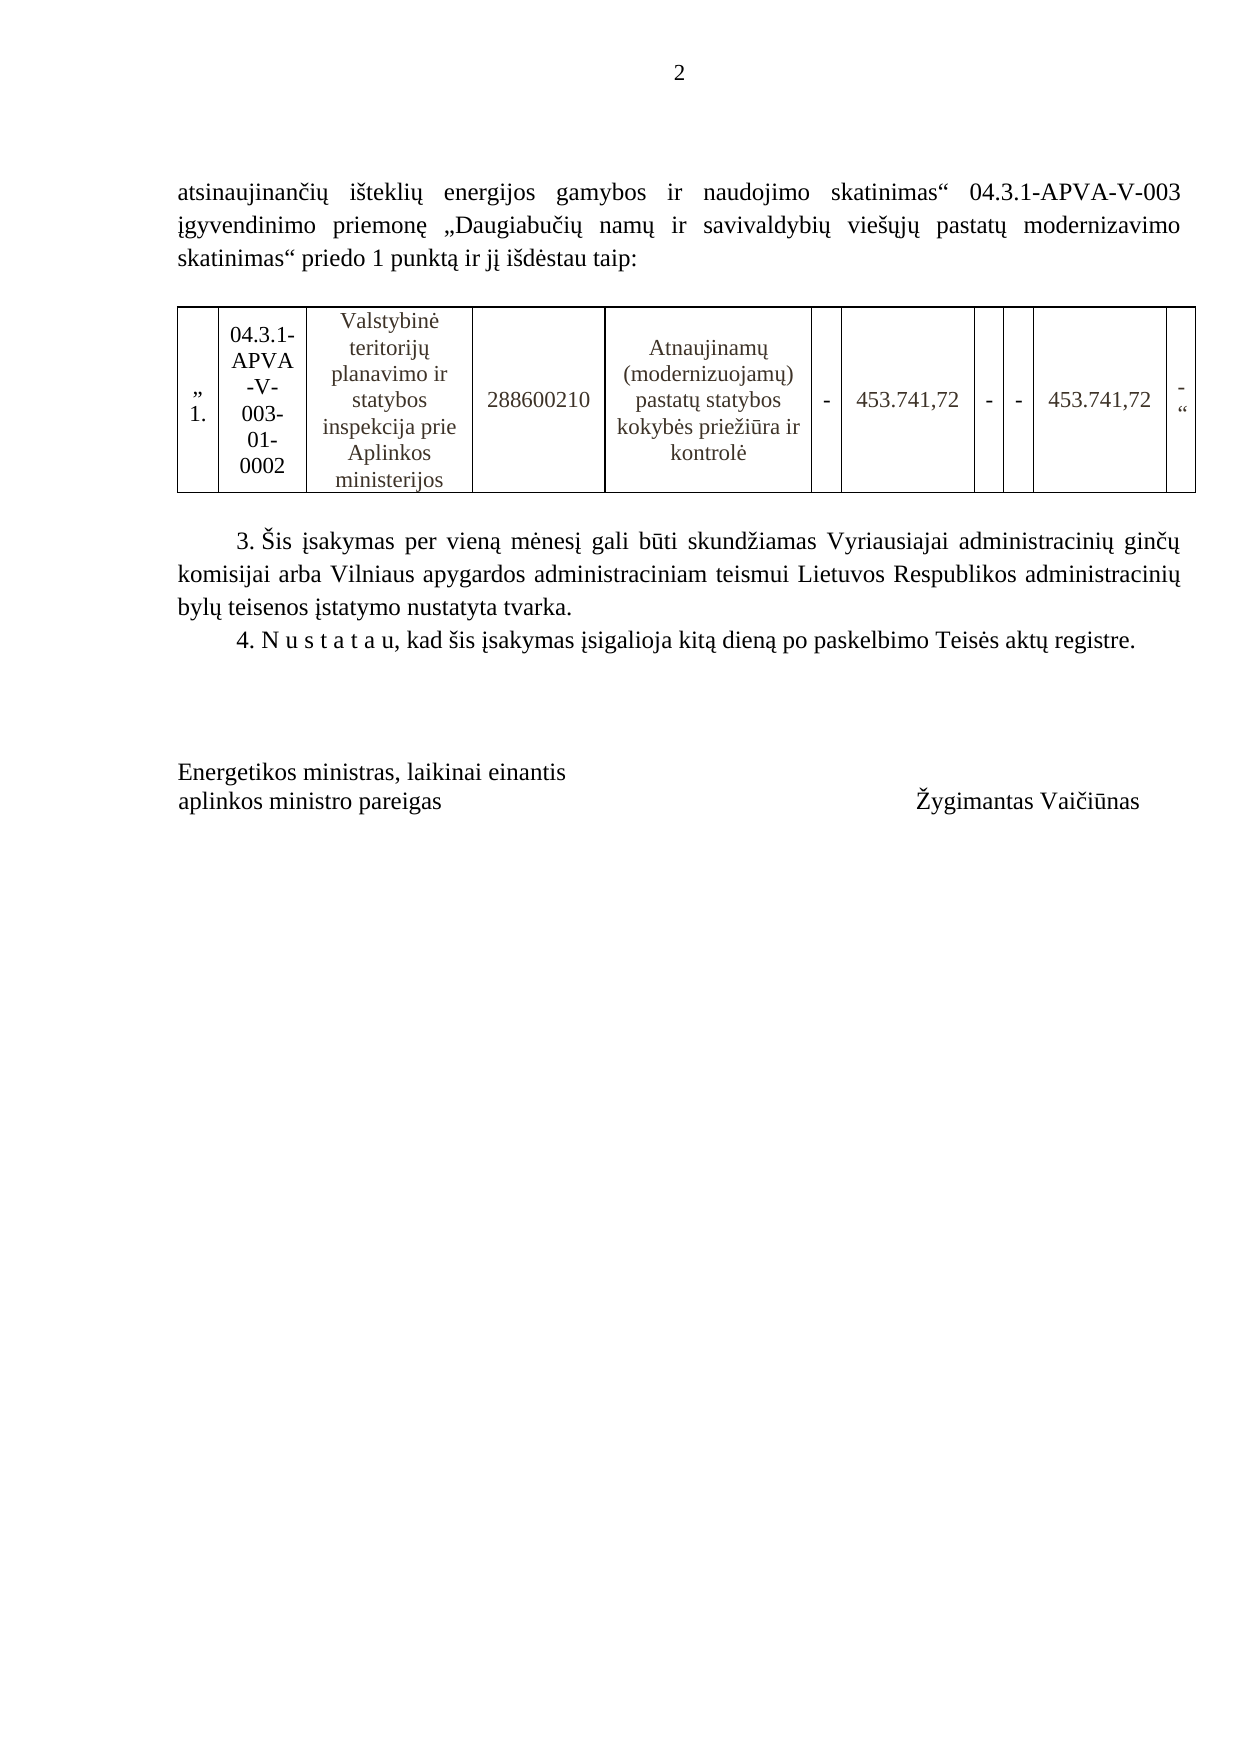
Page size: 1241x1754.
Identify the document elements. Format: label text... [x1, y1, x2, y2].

text Energetikos ministras, laikinai einantis [177, 757, 1181, 786]
table_header Atnaujinamų (modernizuojamų) pastatų statybos kokybės priežiūra ir kontrolė [606, 308, 811, 492]
table_header - [975, 308, 1003, 492]
text aplinkos ministro pareigas Žygimantas Vaičiūnas [178, 786, 1181, 815]
table_header - [1004, 308, 1033, 492]
text 3. Šis įsakymas per vieną mėnesį gali būti skundžiamas Vyriausiajai administracinių ginčų komisijai arba Vilniaus apygardos administraciniam teismui Lietuvos Respublikos administracinių bylų teisenos įstatymo nustatyta tvarka. [177, 526, 1181, 621]
table_header 453.741,72 [842, 308, 974, 492]
table_header 04.3.1-APVA-V-003-01-0002 [219, 308, 306, 492]
table_header - [812, 308, 841, 492]
table_header „1. [178, 308, 218, 492]
table_header -“ [1167, 308, 1195, 492]
table_header 288600210 [473, 308, 604, 492]
table_header 453.741,72 [1034, 308, 1166, 492]
table_header Valstybinė teritorijų planavimo ir statybos inspekcija prie Aplinkos ministerijos [307, 308, 472, 492]
text 4. Nustatau, kad šis įsakymas įsigalioja kitą dieną po paskelbimo Teisės aktų registre. [177, 625, 1181, 654]
text atsinaujinančių išteklių energijos gamybos ir naudojimo skatinimas“ 04.3.1-APVA-V-003 įgyvendinimo priemonę „Daugiabučių namų ir savivaldybių viešųjų pastatų modernizavimo skatinimas“ priedo 1 punktą ir jį išdėstau taip: [177, 177, 1181, 272]
